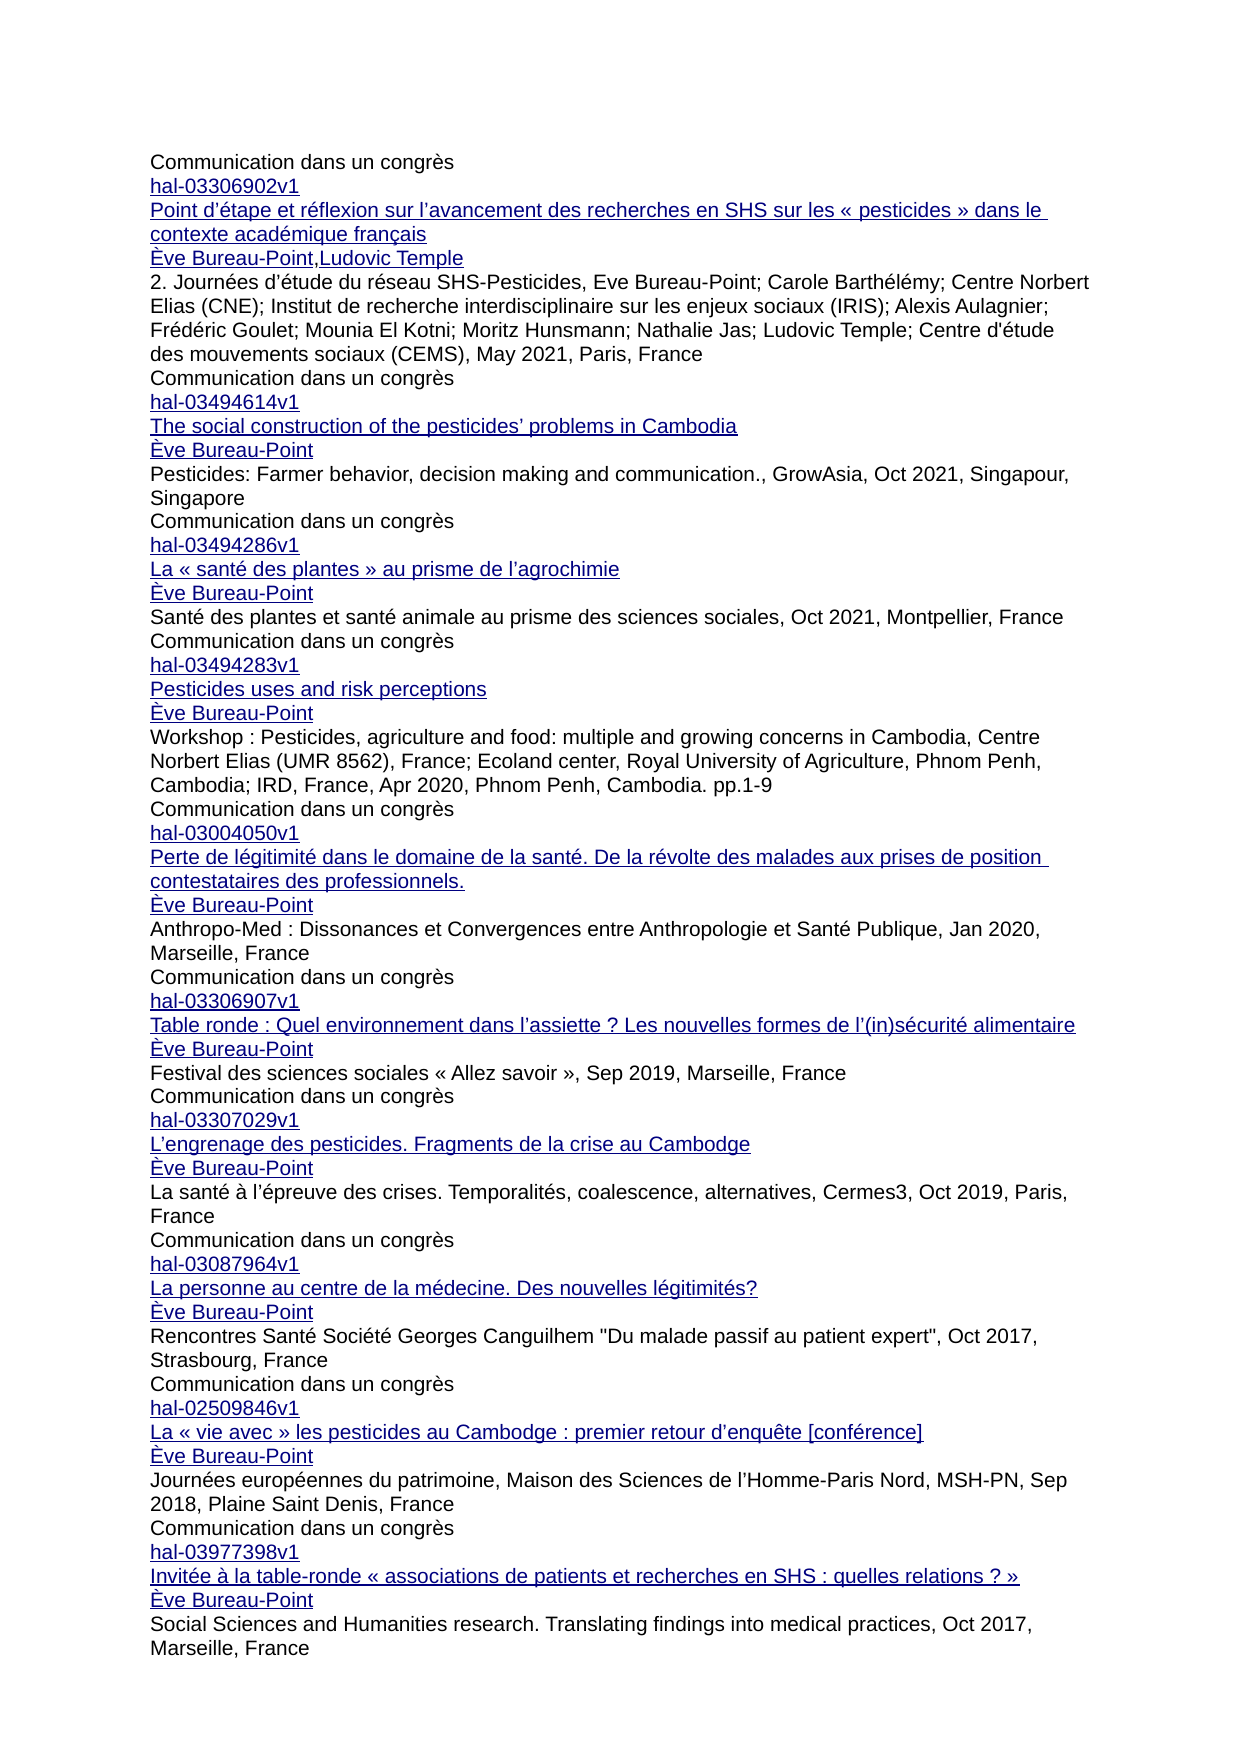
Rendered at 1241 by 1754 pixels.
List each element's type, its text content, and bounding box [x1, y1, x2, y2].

table_cell Table ronde : Quel environnement dans l’assiette ? Les nouvelles formes de l’(in)sécurité alimentaire Ève Bureau-Point Festival des sciences sociales « Allez savoir », Sep 2019, Marseille, France Communication dans un congrès hal-03307029v1 [150, 1013, 1090, 1132]
table_cell Pesticides uses and risk perceptions Ève Bureau-Point Workshop : Pesticides, agriculture and food: multiple and growing concerns in Cambodia, Centre Norbert Elias (UMR 8562), France; Ecoland center, Royal University of Agriculture, Phnom Penh, Cambodia; IRD, France, Apr 2020, Phnom Penh, Cambodia. pp.1-9 Communication dans un congrès hal-03004050v1 [150, 677, 1090, 845]
table_cell L’engrenage des pesticides. Fragments de la crise au Cambodge Ève Bureau-Point La santé à l’épreuve des crises. Temporalités, coalescence, alternatives, Cermes3, Oct 2019, Paris, France Communication dans un congrès hal-03087964v1 [150, 1132, 1090, 1276]
table_cell Invitée à la table-ronde « associations de patients et recherches en SHS : quelles relations ? » Ève Bureau-Point Social Sciences and Humanities research. Translating findings into medical practices, Oct 2017, Marseille, France [150, 1564, 1090, 1659]
table_cell The social construction of the pesticides’ problems in Cambodia Ève Bureau-Point Pesticides: Farmer behavior, decision making and communication., GrowAsia, Oct 2021, Singapour, Singapore Communication dans un congrès hal-03494286v1 [150, 414, 1090, 557]
table_cell La « vie avec » les pesticides au Cambodge : premier retour d’enquête [conférence] Ève Bureau-Point Journées européennes du patrimoine, Maison des Sciences de l’Homme-Paris Nord, MSH-PN, Sep 2018, Plaine Saint Denis, France Communication dans un congrès hal-03977398v1 [150, 1420, 1090, 1563]
table_cell La « santé des plantes » au prisme de l’agrochimie Ève Bureau-Point Santé des plantes et santé animale au prisme des sciences sociales, Oct 2021, Montpellier, France Communication dans un congrès hal-03494283v1 [150, 557, 1090, 677]
table_cell Point d’étape et réflexion sur l’avancement des recherches en SHS sur les « pesticides » dans le contexte académique français Ève Bureau-Point,Ludovic Temple 2. Journées d’étude du réseau SHS-Pesticides, Eve Bureau-Point; Carole Barthélémy; Centre Norbert Elias (CNE); Institut de recherche interdisciplinaire sur les enjeux sociaux (IRIS); Alexis Aulagnier; Frédéric Goulet; Mounia El Kotni; Moritz Hunsmann; Nathalie Jas; Ludovic Temple; Centre d'étude des mouvements sociaux (CEMS), May 2021, Paris, France Communication dans un congrès hal-03494614v1 [150, 198, 1090, 413]
table_cell Perte de légitimité dans le domaine de la santé. De la révolte des malades aux prises de position contestataires des professionnels. Ève Bureau-Point Anthropo-Med : Dissonances et Convergences entre Anthropologie et Santé Publique, Jan 2020, Marseille, France Communication dans un congrès hal-03306907v1 [150, 845, 1090, 1012]
table_cell La personne au centre de la médecine. Des nouvelles légitimités? Ève Bureau-Point Rencontres Santé Société Georges Canguilhem "Du malade passif au patient expert", Oct 2017, Strasbourg, France Communication dans un congrès hal-02509846v1 [150, 1276, 1090, 1420]
table_cell Communication dans un congrès hal-03306902v1 [150, 150, 1090, 198]
